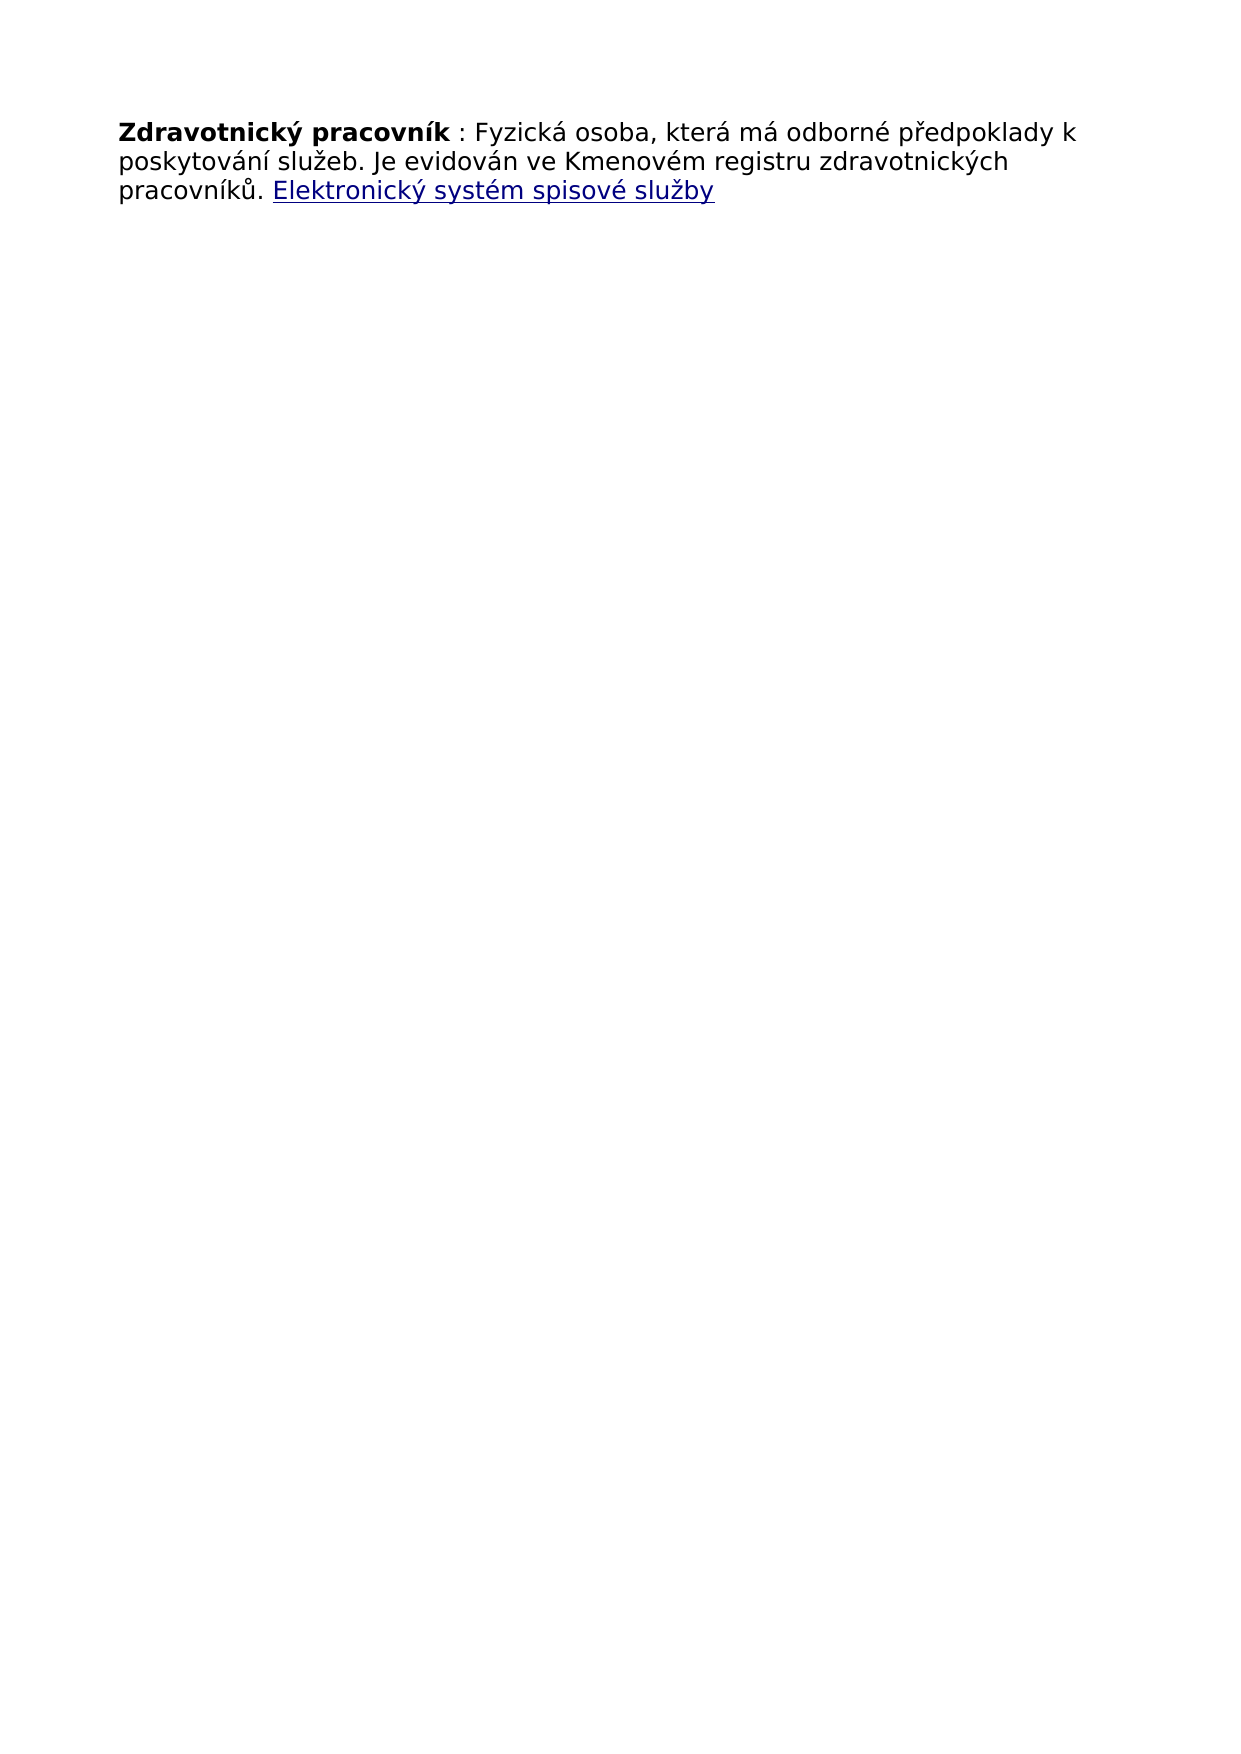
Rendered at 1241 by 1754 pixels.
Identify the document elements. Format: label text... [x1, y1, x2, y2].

text Zdravotnický pracovník : Fyzická osoba, která má odborné předpoklady k poskytování služeb. Je evidován ve Kmenovém registru zdravotnických pracovníků. Elektronický systém spisové služby [118, 118, 1122, 206]
